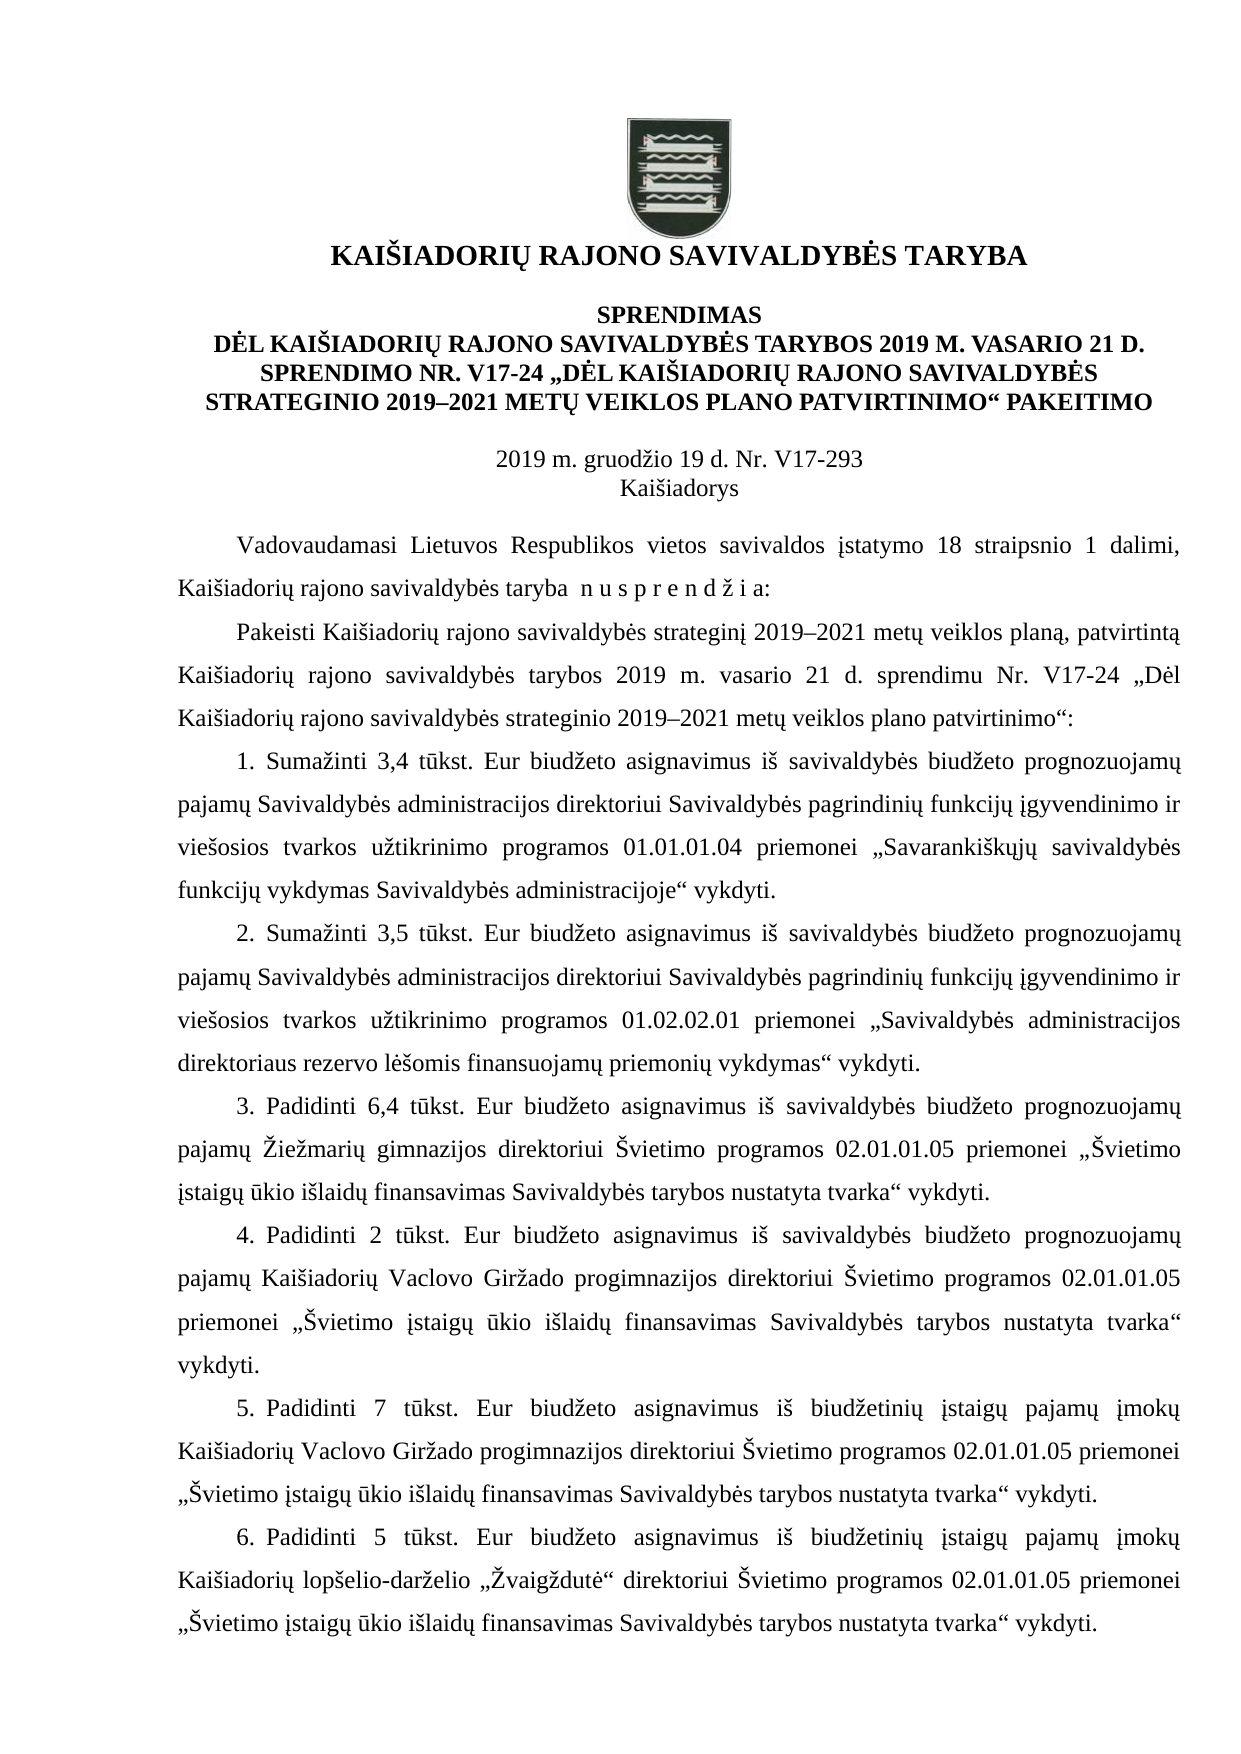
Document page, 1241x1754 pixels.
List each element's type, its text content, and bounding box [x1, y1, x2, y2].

text 1. Sumažinti 3,4 tūkst. Eur biudžeto asignavimus iš savivaldybės biudžeto prognozuojamų pajamų Savivaldybės administracijos direktoriui Savivaldybės pagrindinių funkcijų įgyvendinimo ir viešosios tvarkos užtikrinimo programos 01.01.01.04 priemonei „Savarankiškųjų savivaldybės funkcijų vykdymas Savivaldybės administracijoje“ vykdyti. [177, 746, 1181, 904]
text 2. Sumažinti 3,5 tūkst. Eur biudžeto asignavimus iš savivaldybės biudžeto prognozuojamų pajamų Savivaldybės administracijos direktoriui Savivaldybės pagrindinių funkcijų įgyvendinimo ir viešosios tvarkos užtikrinimo programos 01.02.02.01 priemonei „Savivaldybės administracijos direktoriaus rezervo lėšomis finansuojamų priemonių vykdymas“ vykdyti. [177, 918, 1181, 1077]
text 6. Padidinti 5 tūkst. Eur biudžeto asignavimus iš biudžetinių įstaigų pajamų įmokų Kaišiadorių lopšelio-darželio „Žvaigždutė“ direktoriui Švietimo programos 02.01.01.05 priemonei „Švietimo įstaigų ūkio išlaidų finansavimas Savivaldybės tarybos nustatyta tvarka“ vykdyti. [177, 1522, 1181, 1637]
text KAIŠIADORIŲ RAJONO SAVIVALDYBĖS TARYBA [177, 238, 1181, 272]
text 4. Padidinti 2 tūkst. Eur biudžeto asignavimus iš savivaldybės biudžeto prognozuojamų pajamų Kaišiadorių Vaclovo Giržado progimnazijos direktoriui Švietimo programos 02.01.01.05 priemonei „Švietimo įstaigų ūkio išlaidų finansavimas Savivaldybės tarybos nustatyta tvarka“ vykdyti. [177, 1220, 1181, 1378]
text 2019 m. gruodžio 19 d. Nr. V17-293 [177, 444, 1181, 473]
text Pakeisti Kaišiadorių rajono savivaldybės strateginį 2019–2021 metų veiklos planą, patvirtintą Kaišiadorių rajono savivaldybės tarybos 2019 m. vasario 21 d. sprendimu Nr. V17-24 „Dėl Kaišiadorių rajono savivaldybės strateginio 2019–2021 metų veiklos plano patvirtinimo“: [177, 617, 1181, 732]
text Vadovaudamasi Lietuvos Respublikos vietos savivaldos įstatymo 18 straipsnio 1 dalimi, Kaišiadorių rajono savivaldybės taryba n u s p r e n d ž i a: [177, 530, 1181, 602]
text SPRENDIMAS [177, 300, 1181, 329]
text DĖL KAIŠIADORIŲ RAJONO SAVIVALDYBĖS TARYBOS 2019 M. VASARIO 21 D. SPRENDIMO NR. V17-24 „DĖL KAIŠIADORIŲ RAJONO SAVIVALDYBĖS STRATEGINIO 2019–2021 METŲ VEIKLOS PLANO PATVIRTINIMO“ PAKEITIMO [177, 329, 1181, 415]
text 3. Padidinti 6,4 tūkst. Eur biudžeto asignavimus iš savivaldybės biudžeto prognozuojamų pajamų Žiežmarių gimnazijos direktoriui Švietimo programos 02.01.01.05 priemonei „Švietimo įstaigų ūkio išlaidų finansavimas Savivaldybės tarybos nustatyta tvarka“ vykdyti. [177, 1091, 1181, 1206]
text Kaišiadorys [177, 473, 1181, 502]
text 5. Padidinti 7 tūkst. Eur biudžeto asignavimus iš biudžetinių įstaigų pajamų įmokų Kaišiadorių Vaclovo Giržado progimnazijos direktoriui Švietimo programos 02.01.01.05 priemonei „Švietimo įstaigų ūkio išlaidų finansavimas Savivaldybės tarybos nustatyta tvarka“ vykdyti. [177, 1393, 1181, 1508]
